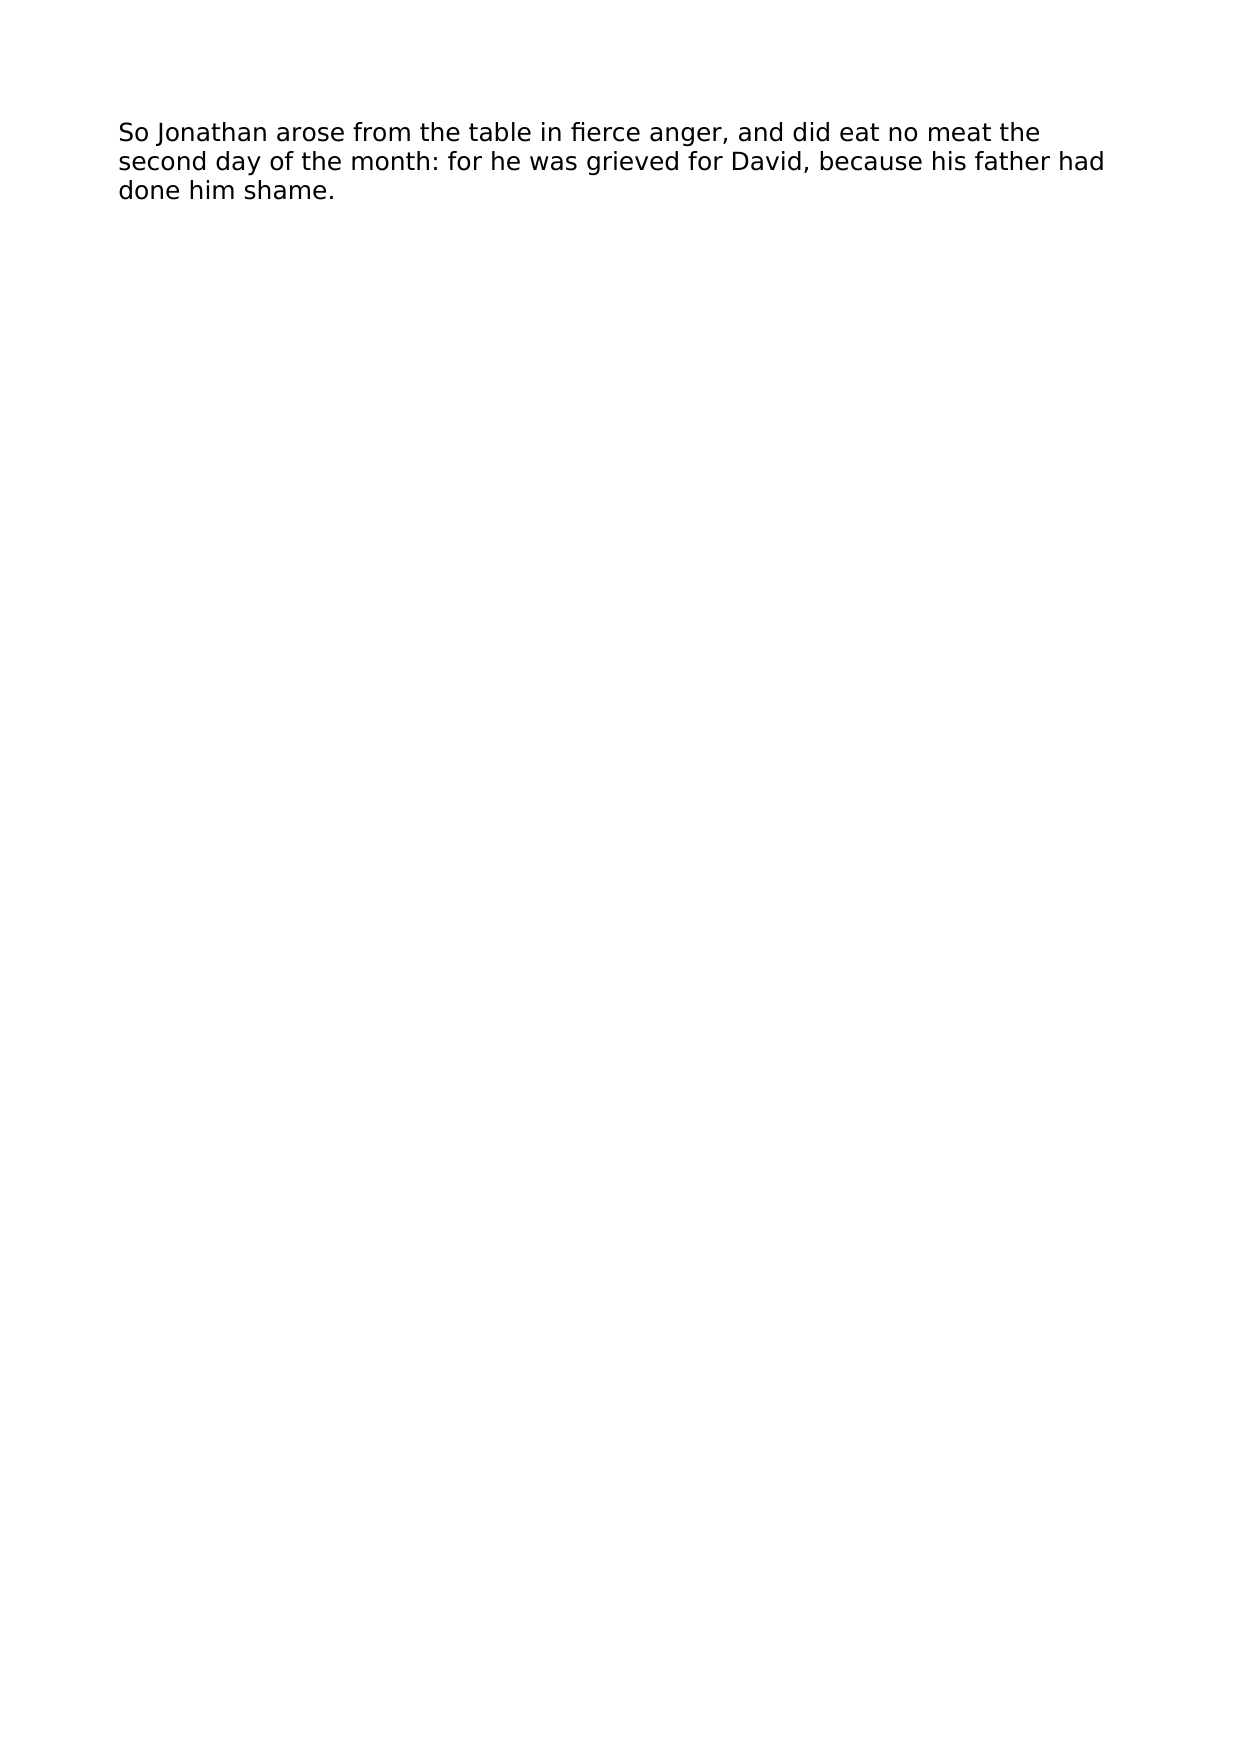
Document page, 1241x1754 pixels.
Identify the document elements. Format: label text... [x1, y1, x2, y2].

text So Jonathan arose from the table in fierce anger, and did eat no meat the second day of the month: for he was grieved for David, because his father had done him shame. [118, 118, 1122, 206]
